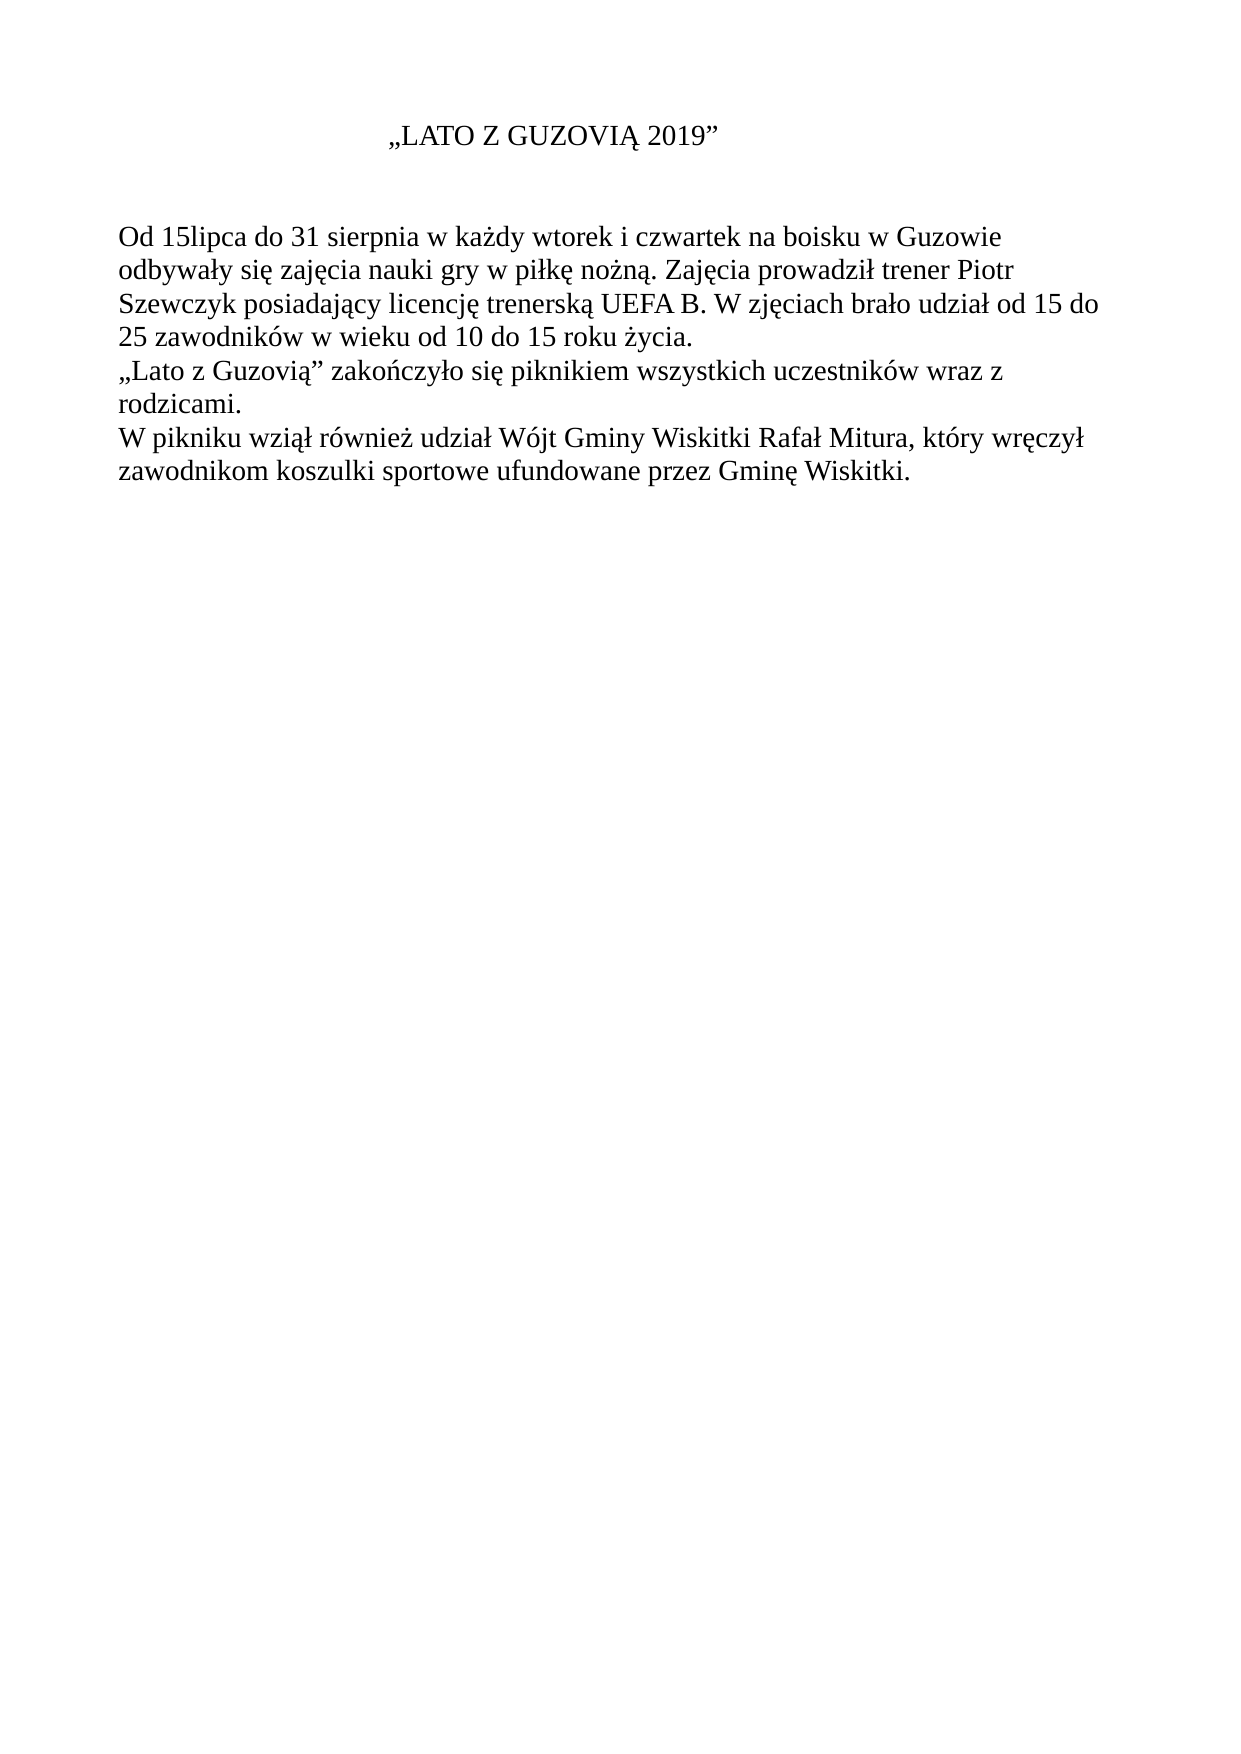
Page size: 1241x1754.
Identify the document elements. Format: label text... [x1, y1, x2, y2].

text „LATO Z GUZOVIĄ 2019” [118, 118, 1122, 152]
text Od 15lipca do 31 sierpnia w każdy wtorek i czwartek na boisku w Guzowie odbywały się zajęcia nauki gry w piłkę nożną. Zajęcia prowadził trener Piotr Szewczyk posiadający licencję trenerską UEFA B. W zjęciach brało udział od 15 do 25 zawodników w wieku od 10 do 15 roku życia. „Lato z Guzovią” zakończyło się piknikiem wszystkich uczestników wraz z rodzicami. [118, 219, 1122, 420]
text W pikniku wziął również udział Wójt Gminy Wiskitki Rafał Mitura, który wręczył zawodnikom koszulki sportowe ufundowane przez Gminę Wiskitki. [118, 420, 1122, 487]
